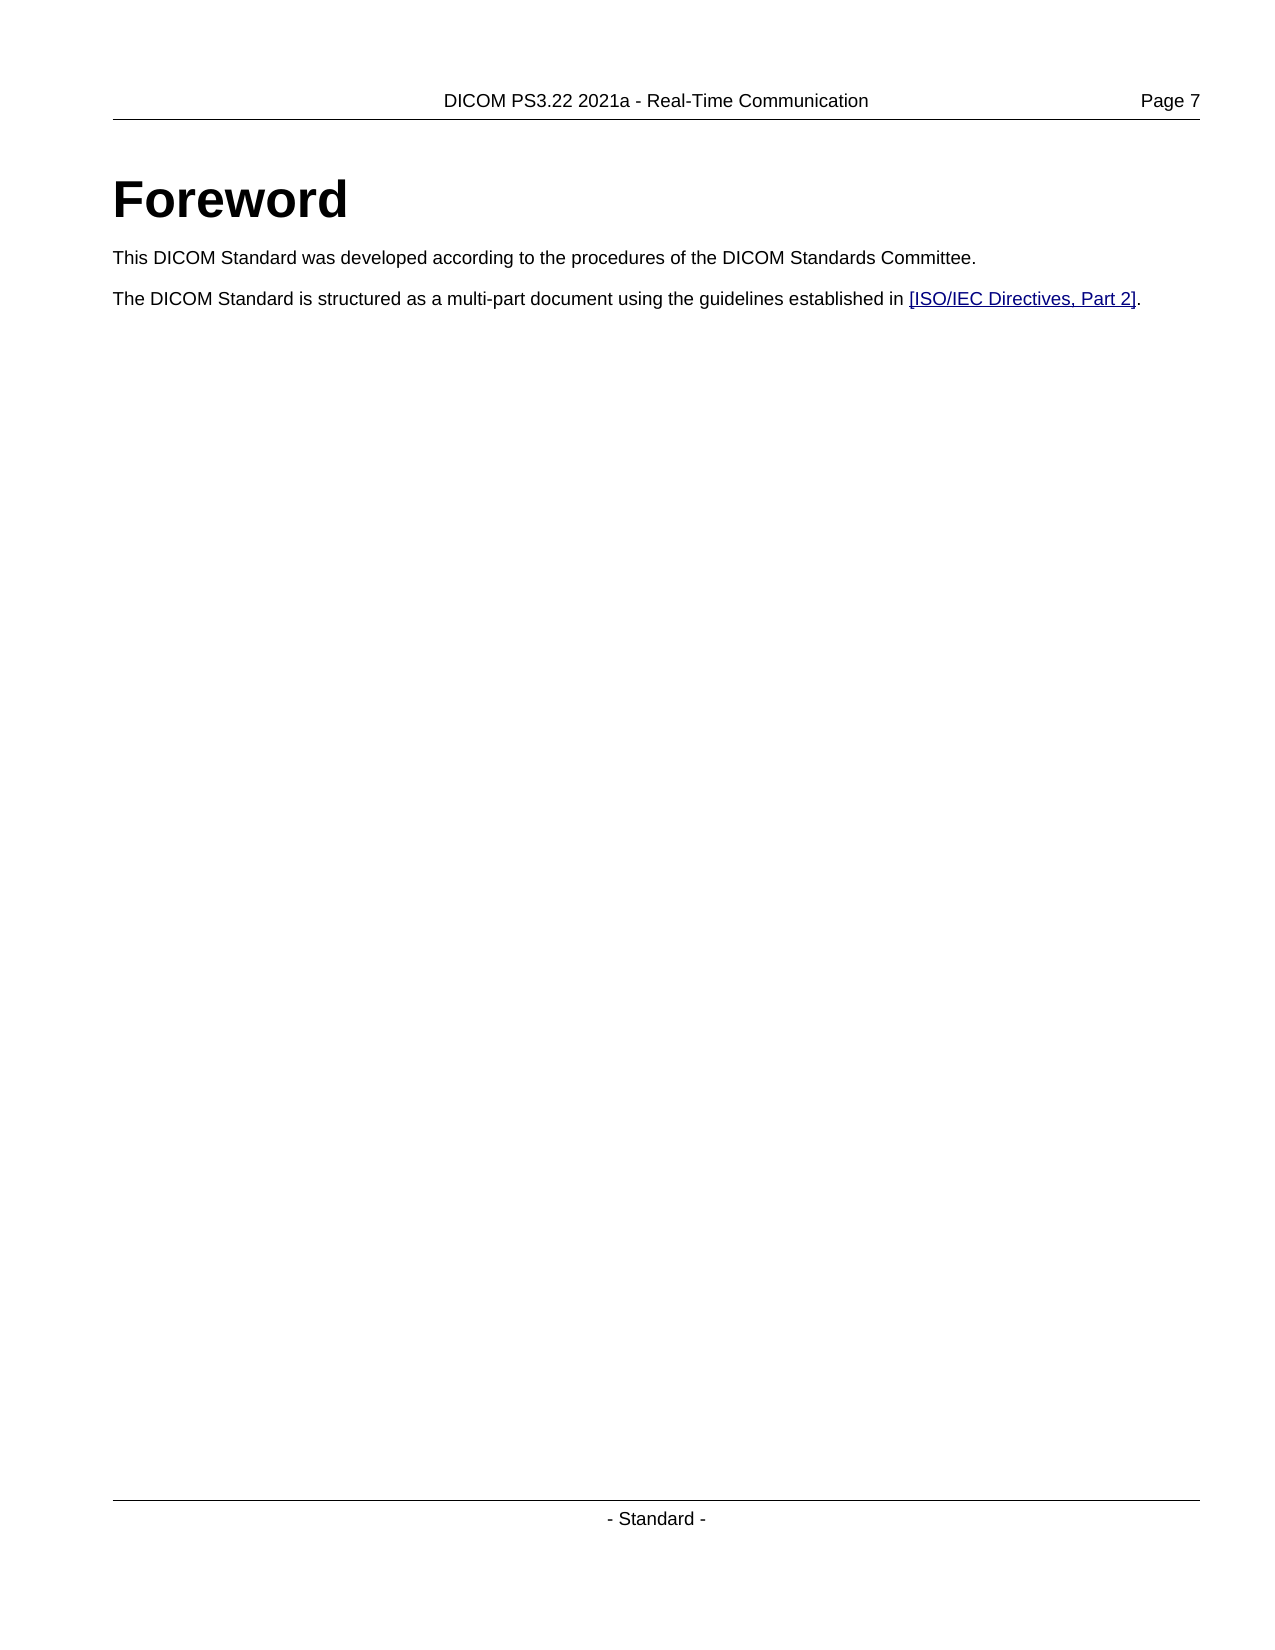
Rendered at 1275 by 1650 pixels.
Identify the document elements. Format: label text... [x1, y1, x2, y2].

text The DICOM Standard is structured as a multi-part document using the guidelines established in [ISO/IEC Directives, Part 2]. [112, 287, 1200, 309]
text This DICOM Standard was developed according to the procedures of the DICOM Standards Committee. [112, 247, 1200, 269]
text Foreword [112, 169, 1200, 228]
